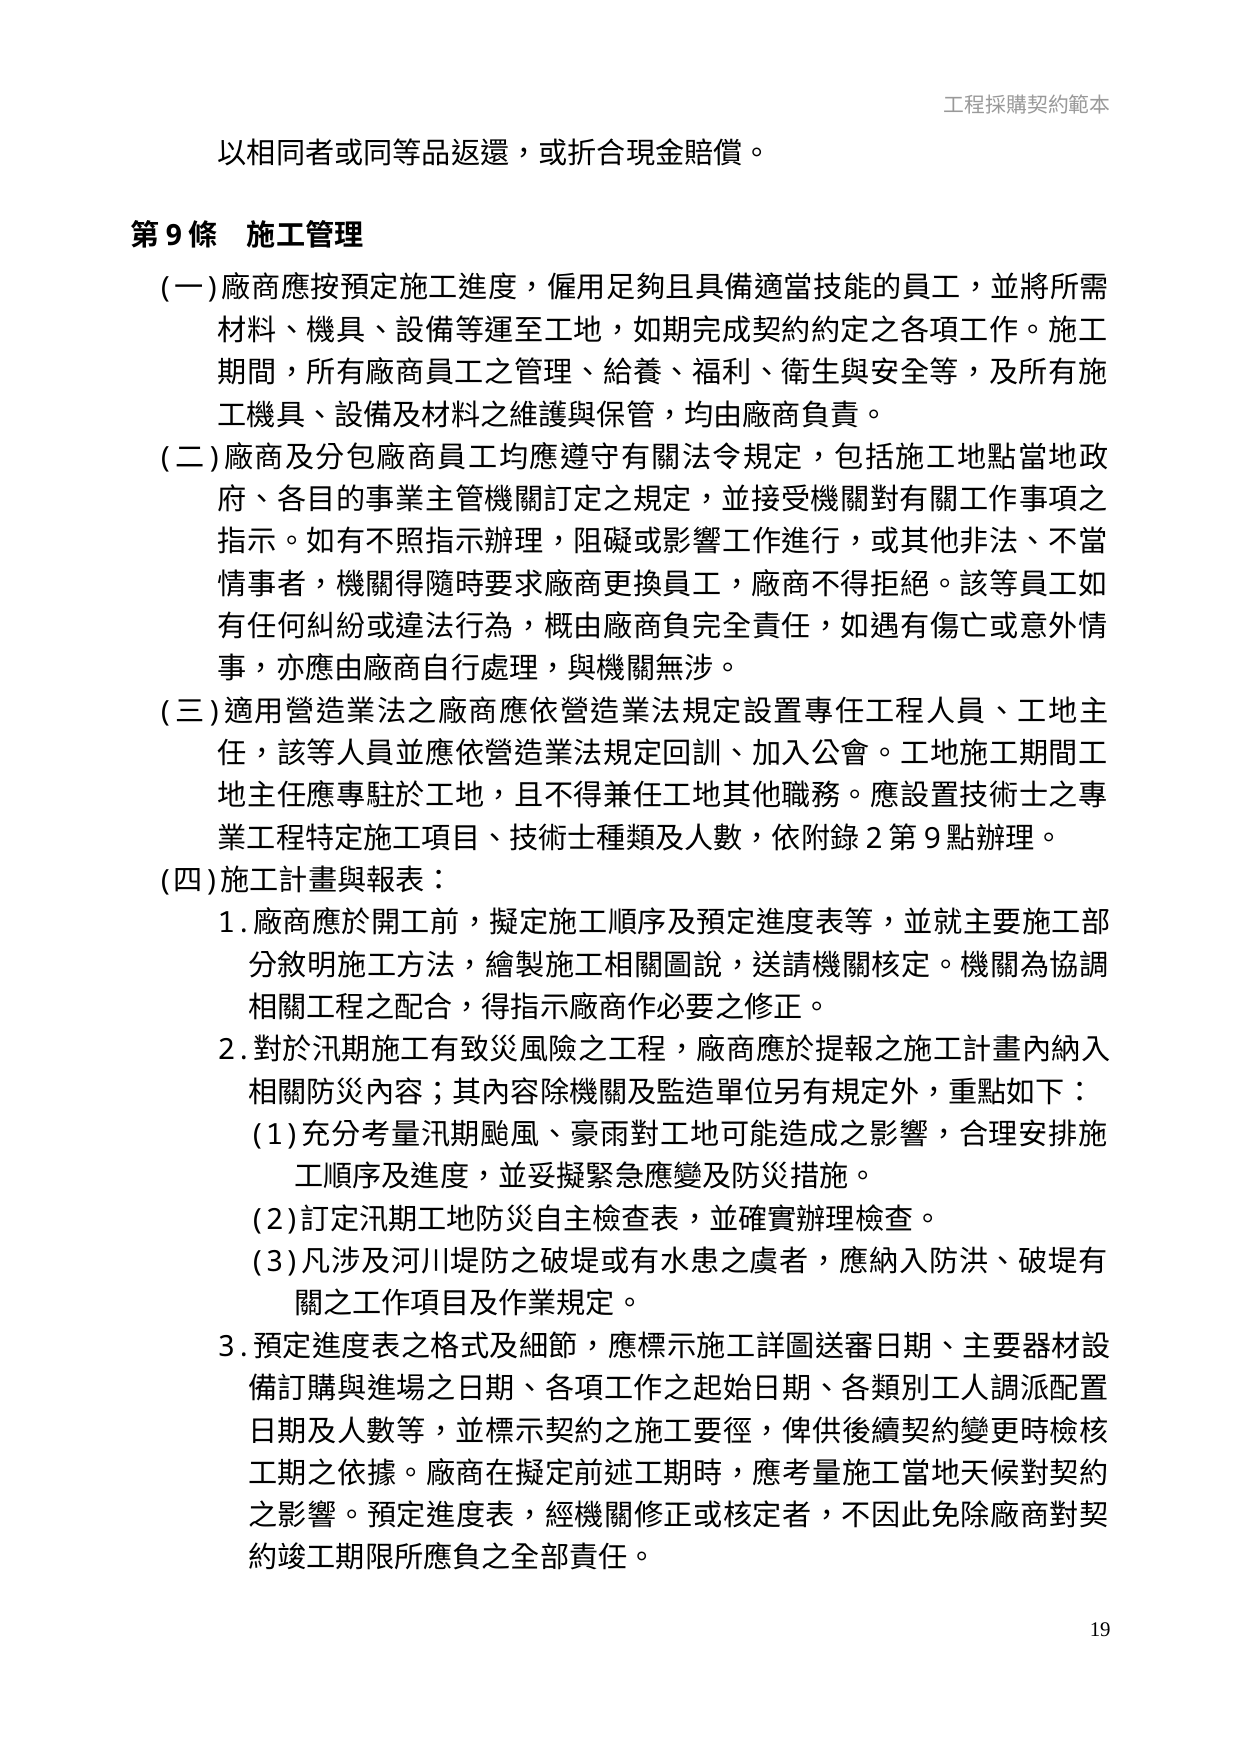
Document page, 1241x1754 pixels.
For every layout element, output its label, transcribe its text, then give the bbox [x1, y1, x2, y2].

text (3)凡涉及河川堤防之破堤或有水患之虞者，應納入防洪、破堤有關之工作項目及作業規定。 [248, 1238, 1110, 1322]
text 3.預定進度表之格式及細節，應標示施工詳圖送審日期、主要器材設備訂購與進場之日期、各項工作之起始日期、各類別工人調派配置日期及人數等，並標示契約之施工要徑，俾供後續契約變更時檢核工期之依據。廠商在擬定前述工期時，應考量施工當地天候對契約之影響。預定進度表，經機關修正或核定者，不因此免除廠商對契約竣工期限所應負之全部責任。 [217, 1322, 1110, 1576]
text 以相同者或同等品返還，或折合現金賠償。 [156, 130, 1110, 172]
text (2)訂定汛期工地防災自主檢查表，並確實辦理檢查。 [248, 1195, 1110, 1238]
text (二)廠商及分包廠商員工均應遵守有關法令規定，包括施工地點當地政府、各目的事業主管機關訂定之規定，並接受機關對有關工作事項之指示。如有不照指示辦理，阻礙或影響工作進行，或其他非法、不當情事者，機關得隨時要求廠商更換員工，廠商不得拒絕。該等員工如有任何糾紛或違法行為，概由廠商負完全責任，如遇有傷亡或意外情事，亦應由廠商自行處理，與機關無涉。 [156, 433, 1110, 687]
text 第9條 施工管理 [130, 212, 1110, 254]
text (三)適用營造業法之廠商應依營造業法規定設置專任工程人員、工地主任，該等人員並應依營造業法規定回訓、加入公會。工地施工期間工地主任應專駐於工地，且不得兼任工地其他職務。應設置技術士之專業工程特定施工項目、技術士種類及人數，依附錄2第9點辦理。 [156, 687, 1110, 857]
text (一)廠商應按預定施工進度，僱用足夠且具備適當技能的員工，並將所需材料、機具、設備等運至工地，如期完成契約約定之各項工作。施工期間，所有廠商員工之管理、給養、福利、衛生與安全等，及所有施工機具、設備及材料之維護與保管，均由廠商負責。 [156, 264, 1110, 433]
text 2.對於汛期施工有致災風險之工程，廠商應於提報之施工計畫內納入相關防災內容；其內容除機關及監造單位另有規定外，重點如下： [217, 1026, 1110, 1111]
text (四)施工計畫與報表： [156, 857, 1110, 899]
text 1.廠商應於開工前，擬定施工順序及預定進度表等，並就主要施工部分敘明施工方法，繪製施工相關圖說，送請機關核定。機關為協調相關工程之配合，得指示廠商作必要之修正。 [217, 899, 1110, 1026]
text (1)充分考量汛期颱風、豪雨對工地可能造成之影響，合理安排施工順序及進度，並妥擬緊急應變及防災措施。 [248, 1111, 1110, 1195]
